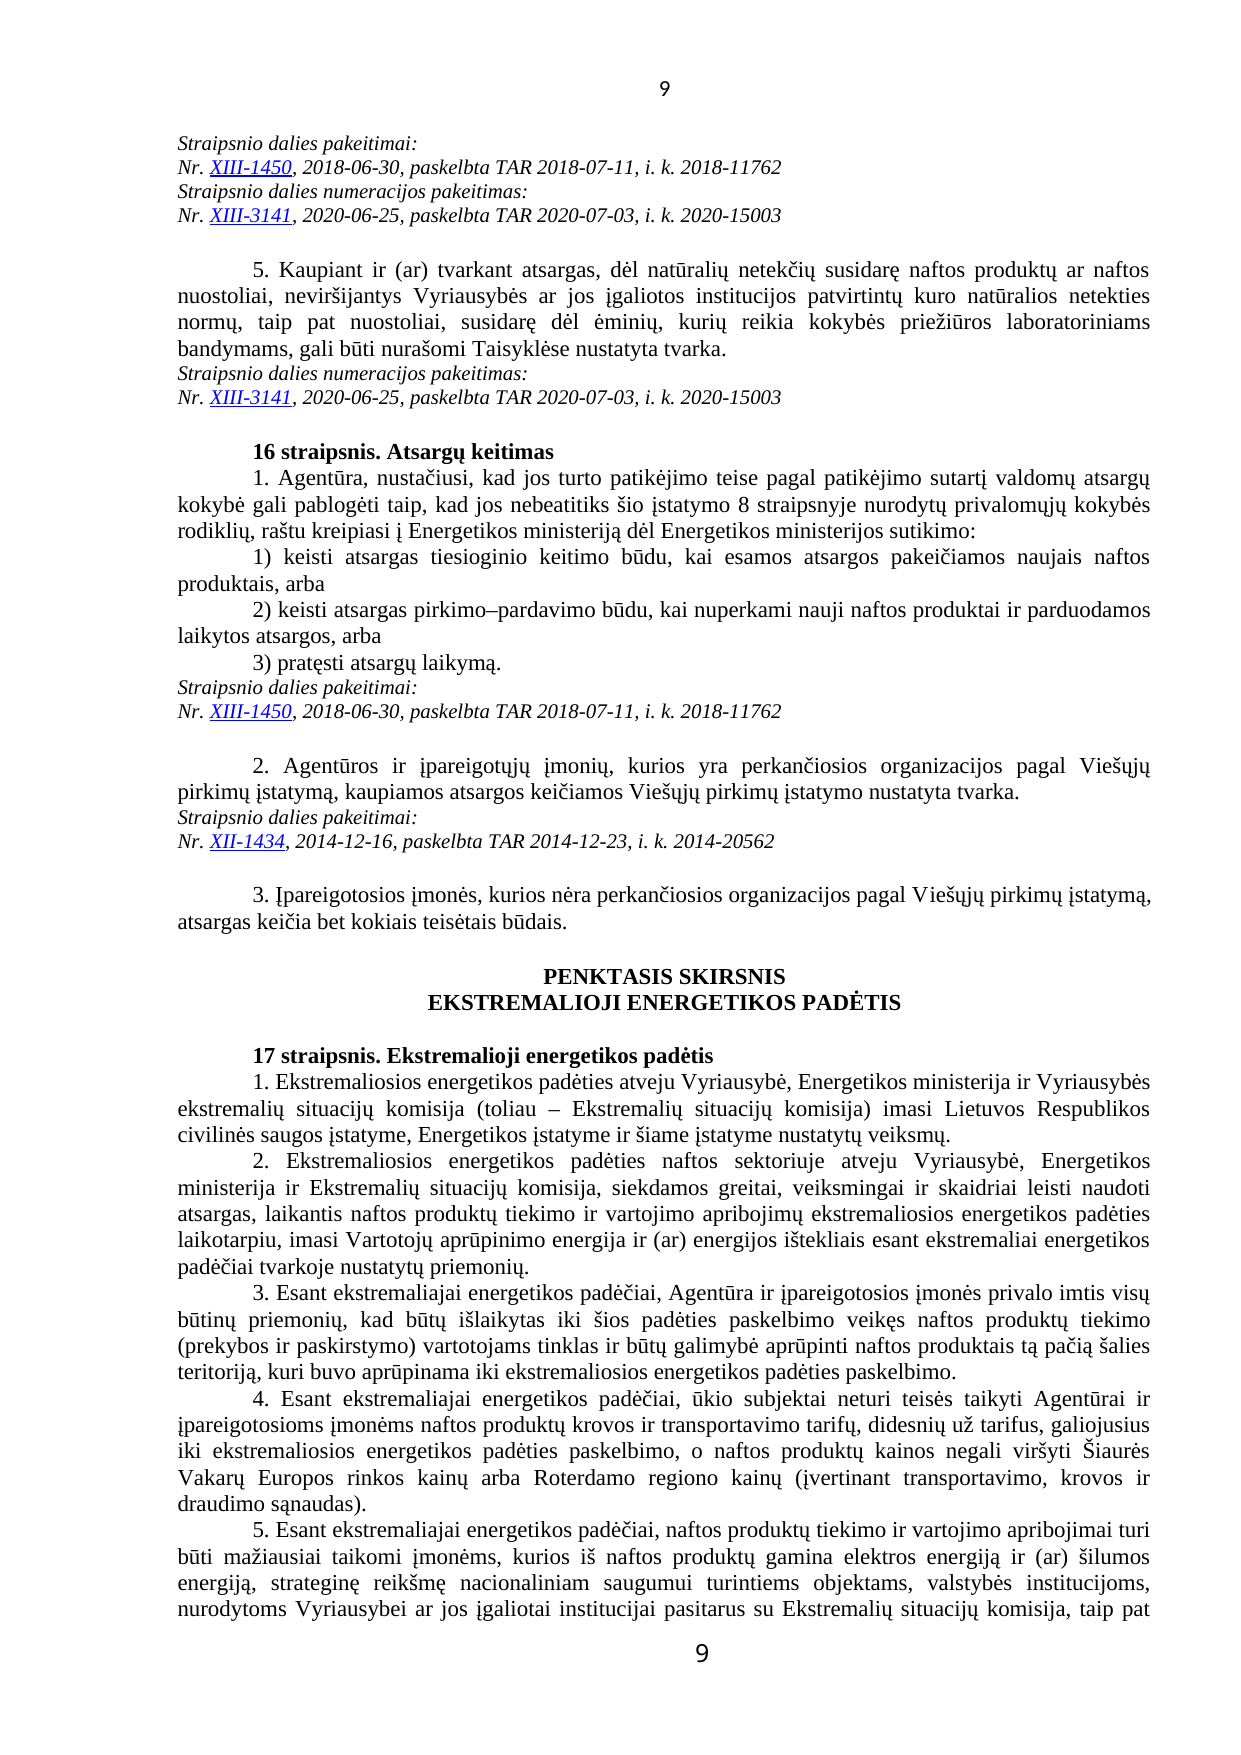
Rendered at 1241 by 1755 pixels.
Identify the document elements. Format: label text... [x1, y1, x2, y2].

text EKSTREMALIOJI ENERGETIKOS PADĖTIS [177, 989, 1152, 1016]
text Nr. XIII-3141, 2020-06-25, paskelbta TAR 2020-07-03, i. k. 2020-15003 [177, 203, 1152, 227]
text Straipsnio dalies pakeitimai: [177, 675, 1152, 699]
text 5. Kaupiant ir (ar) tvarkant atsargas, dėl natūralių netekčių susidarę naftos produktų ar naftos nuostoliai, neviršijantys Vyriausybės ar jos įgaliotos institucijos patvirtintų kuro natūralios netekties normų, taip pat nuostoliai, susidarę dėl ėminių, kurių reikia kokybės priežiūros laboratoriniams bandymams, gali būti nurašomi Taisyklėse nustatyta tvarka. [177, 256, 1152, 361]
text 2) keisti atsargas pirkimo–pardavimo būdu, kai nuperkami nauji naftos produktai ir parduodamos laikytos atsargos, arba [177, 596, 1152, 649]
text Straipsnio dalies pakeitimai: [177, 131, 1152, 155]
text Nr. XIII-3141, 2020-06-25, paskelbta TAR 2020-07-03, i. k. 2020-15003 [177, 385, 1152, 409]
text Nr. XIII-1450, 2018-06-30, paskelbta TAR 2018-07-11, i. k. 2018-11762 [177, 155, 1152, 179]
text 1) keisti atsargas tiesioginio keitimo būdu, kai esamos atsargos pakeičiamos naujais naftos produktais, arba [177, 543, 1152, 596]
text 4. Esant ekstremaliajai energetikos padėčiai, ūkio subjektai neturi teisės taikyti Agentūrai ir įpareigotosioms įmonėms naftos produktų krovos ir transportavimo tarifų, didesnių už tarifus, galiojusius iki ekstremaliosios energetikos padėties paskelbimo, o naftos produktų kainos negali viršyti Šiaurės Vakarų Europos rinkos kainų arba Roterdamo regiono kainų (įvertinant transportavimo, krovos ir draudimo sąnaudas). [177, 1385, 1152, 1516]
text Straipsnio dalies numeracijos pakeitimas: [177, 179, 1152, 203]
text 3) pratęsti atsargų laikymą. [177, 649, 1152, 675]
text 1. Agentūra, nustačiusi, kad jos turto patikėjimo teise pagal patikėjimo sutartį valdomų atsargų kokybė gali pablogėti taip, kad jos nebeatitiks šio įstatymo 8 straipsnyje nurodytų privalomųjų kokybės rodiklių, raštu kreipiasi į Energetikos ministeriją dėl Energetikos ministerijos sutikimo: [177, 464, 1152, 543]
text 5. Esant ekstremaliajai energetikos padėčiai, naftos produktų tiekimo ir vartojimo apribojimai turi būti mažiausiai taikomi įmonėms, kurios iš naftos produktų gamina elektros energiją ir (ar) šilumos energiją, strateginę reikšmę nacionaliniam saugumui turintiems objektams, valstybės institucijoms, nurodytoms Vyriausybei ar jos įgaliotai institucijai pasitarus su Ekstremalių situacijų komisija, taip pat [177, 1516, 1152, 1622]
text 2. Ekstremaliosios energetikos padėties naftos sektoriuje atveju Vyriausybė, Energetikos ministerija ir Ekstremalių situacijų komisija, siekdamos greitai, veiksmingai ir skaidriai leisti naudoti atsargas, laikantis naftos produktų tiekimo ir vartojimo apribojimų ekstremaliosios energetikos padėties laikotarpiu, imasi Vartotojų aprūpinimo energija ir (ar) energijos ištekliais esant ekstremaliai energetikos padėčiai tvarkoje nustatytų priemonių. [177, 1147, 1152, 1279]
text 1. Ekstremaliosios energetikos padėties atveju Vyriausybė, Energetikos ministerija ir Vyriausybės ekstremalių situacijų komisija (toliau – Ekstremalių situacijų komisija) imasi Lietuvos Respublikos civilinės saugos įstatyme, Energetikos įstatyme ir šiame įstatyme nustatytų veiksmų. [177, 1068, 1152, 1147]
text PENKTASIS SKIRSNIS [177, 963, 1152, 989]
text Straipsnio dalies pakeitimai: [177, 805, 1152, 829]
text 3. Įpareigotosios įmonės, kurios nėra perkančiosios organizacijos pagal Viešųjų pirkimų įstatymą, atsargas keičia bet kokiais teisėtais būdais. [177, 882, 1152, 934]
text 2. Agentūros ir įpareigotųjų įmonių, kurios yra perkančiosios organizacijos pagal Viešųjų pirkimų įstatymą, kaupiamos atsargos keičiamos Viešųjų pirkimų įstatymo nustatyta tvarka. [177, 752, 1152, 805]
text 16 straipsnis. Atsargų keitimas [177, 438, 1152, 464]
text Nr. XII-1434, 2014-12-16, paskelbta TAR 2014-12-23, i. k. 2014-20562 [177, 829, 1152, 853]
text Nr. XIII-1450, 2018-06-30, paskelbta TAR 2018-07-11, i. k. 2018-11762 [177, 699, 1152, 723]
text 3. Esant ekstremaliajai energetikos padėčiai, Agentūra ir įpareigotosios įmonės privalo imtis visų būtinų priemonių, kad būtų išlaikytas iki šios padėties paskelbimo veikęs naftos produktų tiekimo (prekybos ir paskirstymo) vartotojams tinklas ir būtų galimybė aprūpinti naftos produktais tą pačią šalies teritoriją, kuri buvo aprūpinama iki ekstremaliosios energetikos padėties paskelbimo. [177, 1279, 1152, 1385]
text 17 straipsnis. Ekstremalioji energetikos padėtis [177, 1042, 1152, 1068]
text Straipsnio dalies numeracijos pakeitimas: [177, 361, 1152, 385]
